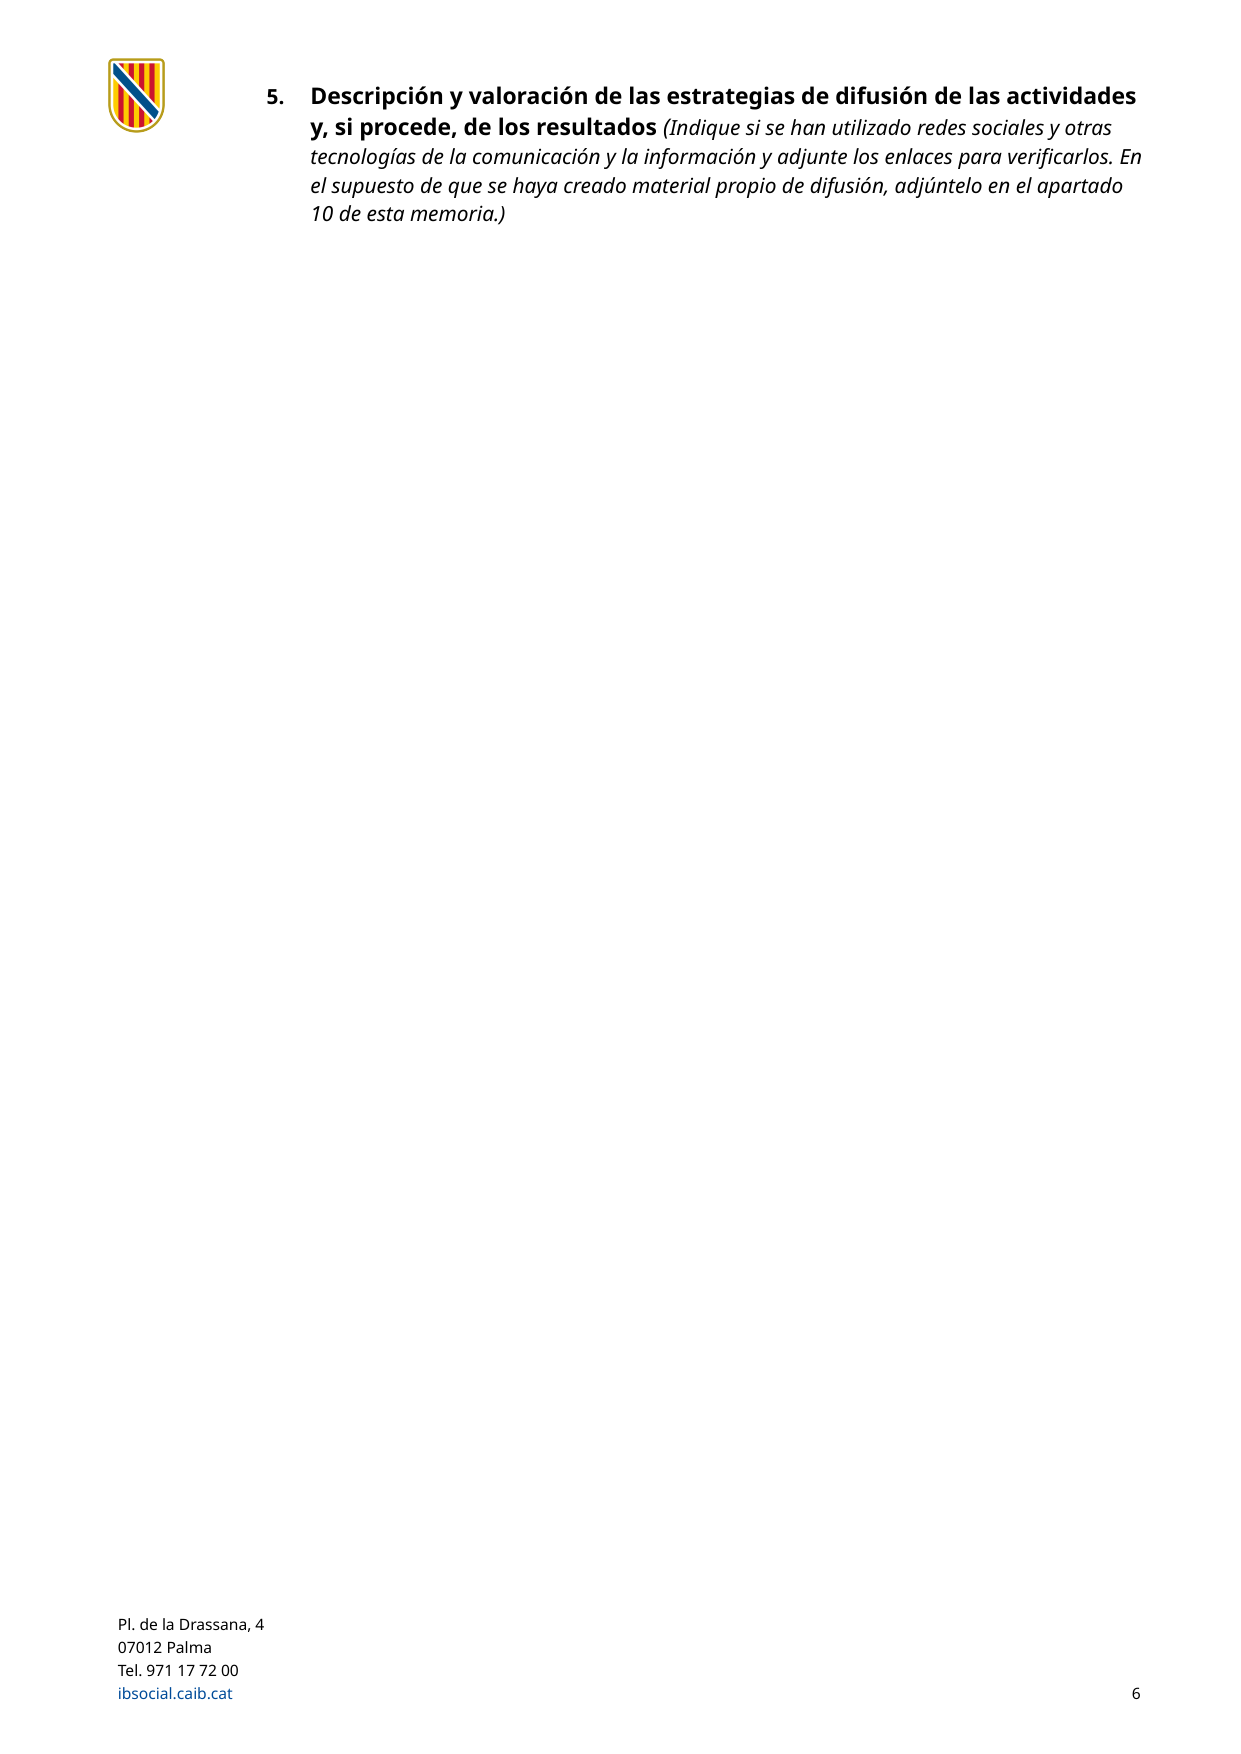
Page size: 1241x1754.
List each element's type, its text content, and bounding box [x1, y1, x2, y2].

picture [90, 30, 183, 161]
list Descripción y valoración de las estrategias de difusión de las actividades y, si procede, de los resultados (Indique si se han utilizado redes sociales y otras tecnologías de la comunicación y la información y adjunte los enlaces para verificarlos. En el supuesto de que se haya creado material propio de difusión, adjúntelo en el apartado 10 de esta memoria.) [266, 80, 1152, 228]
